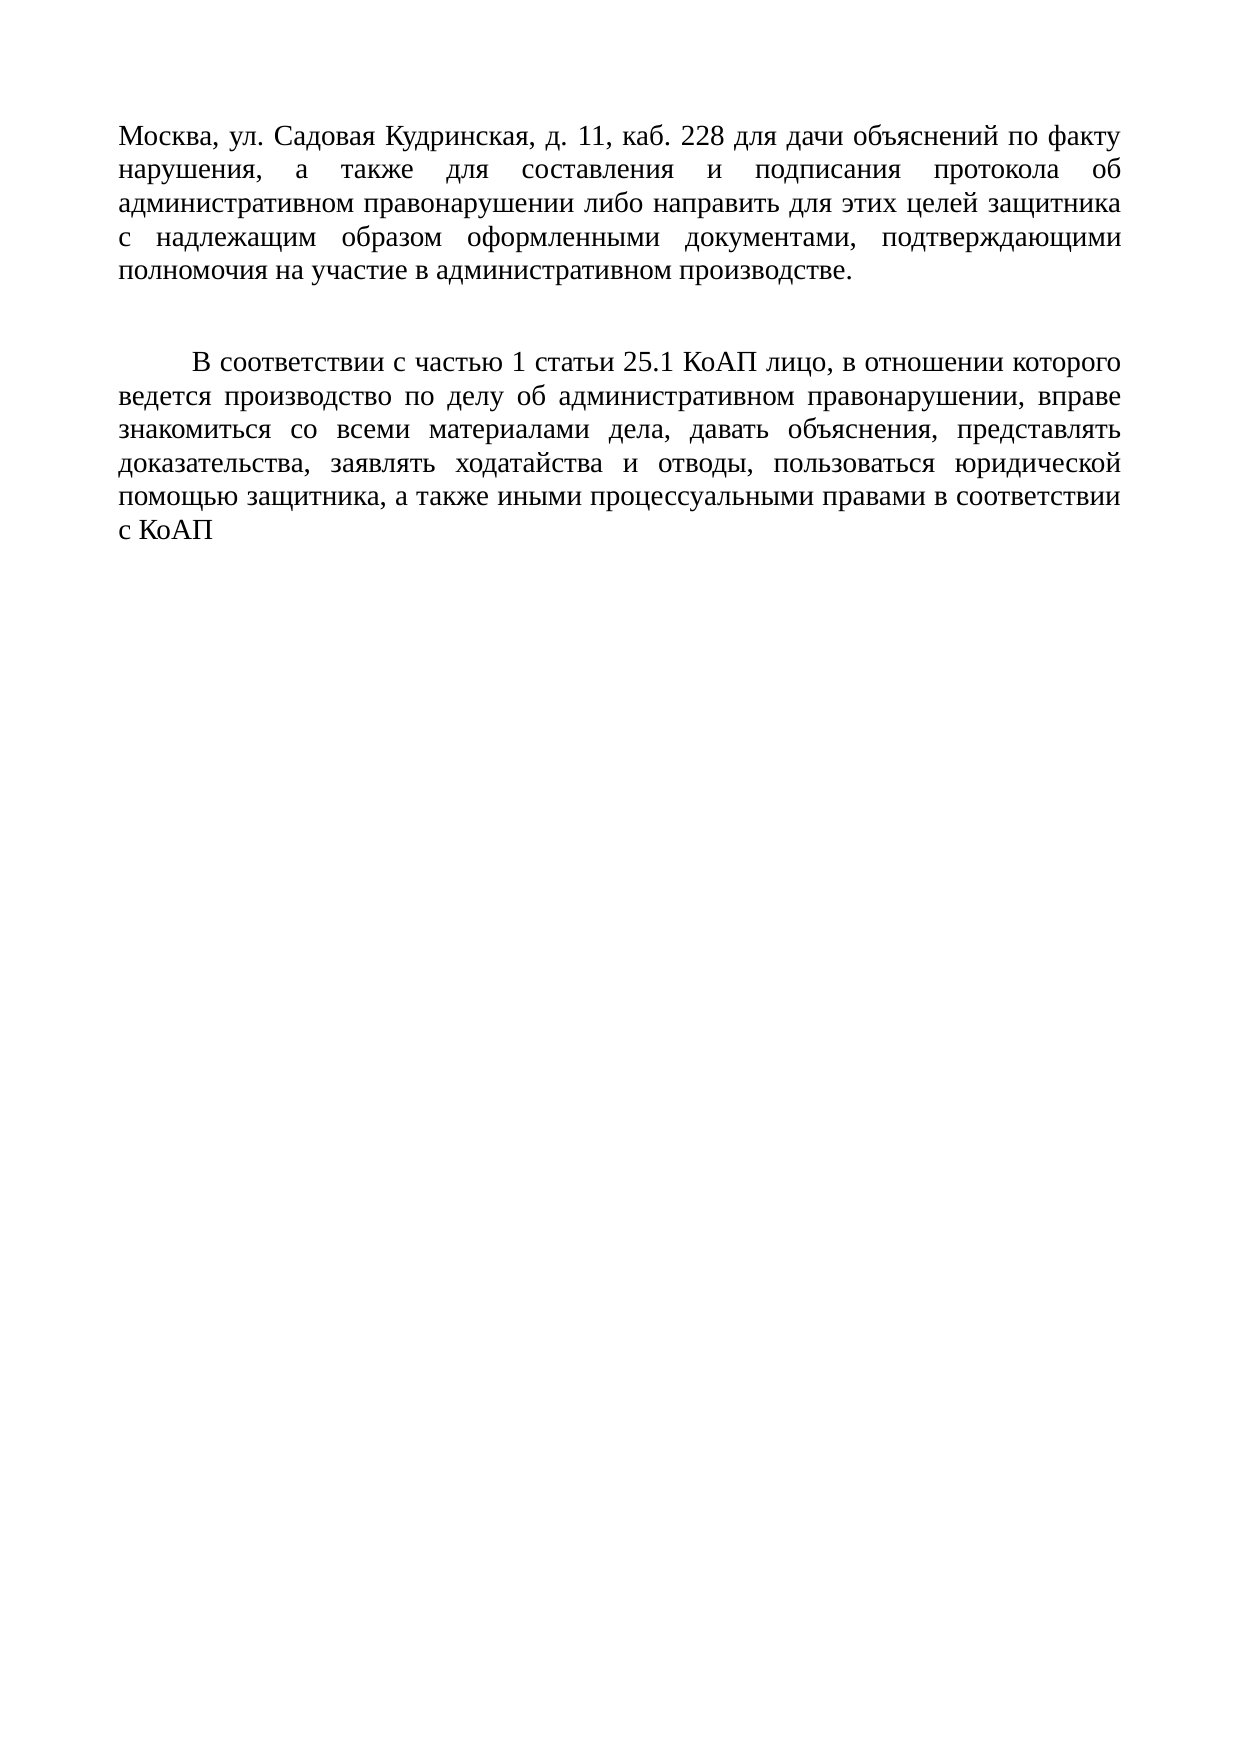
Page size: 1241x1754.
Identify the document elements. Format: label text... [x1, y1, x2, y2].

text В соответствии с частью 1 статьи 25.1 КоАП лицо, в отношении которого ведется производство по делу об административном правонарушении, вправе знакомиться со всеми материалами дела, давать объяснения, представлять доказательства, заявлять ходатайства и отводы, пользоваться юридической помощью защитника, а также иными процессуальными правами в соответствии с КоАП [118, 344, 1122, 546]
text Москва, ул. Садовая Кудринская, д. 11, каб. 228 для дачи объяснений по факту нарушения, а также для составления и подписания протокола об административном правонарушении либо направить для этих целей защитника с надлежащим образом оформленными документами, подтверждающими полномочия на участие в административном производстве. [118, 118, 1122, 286]
